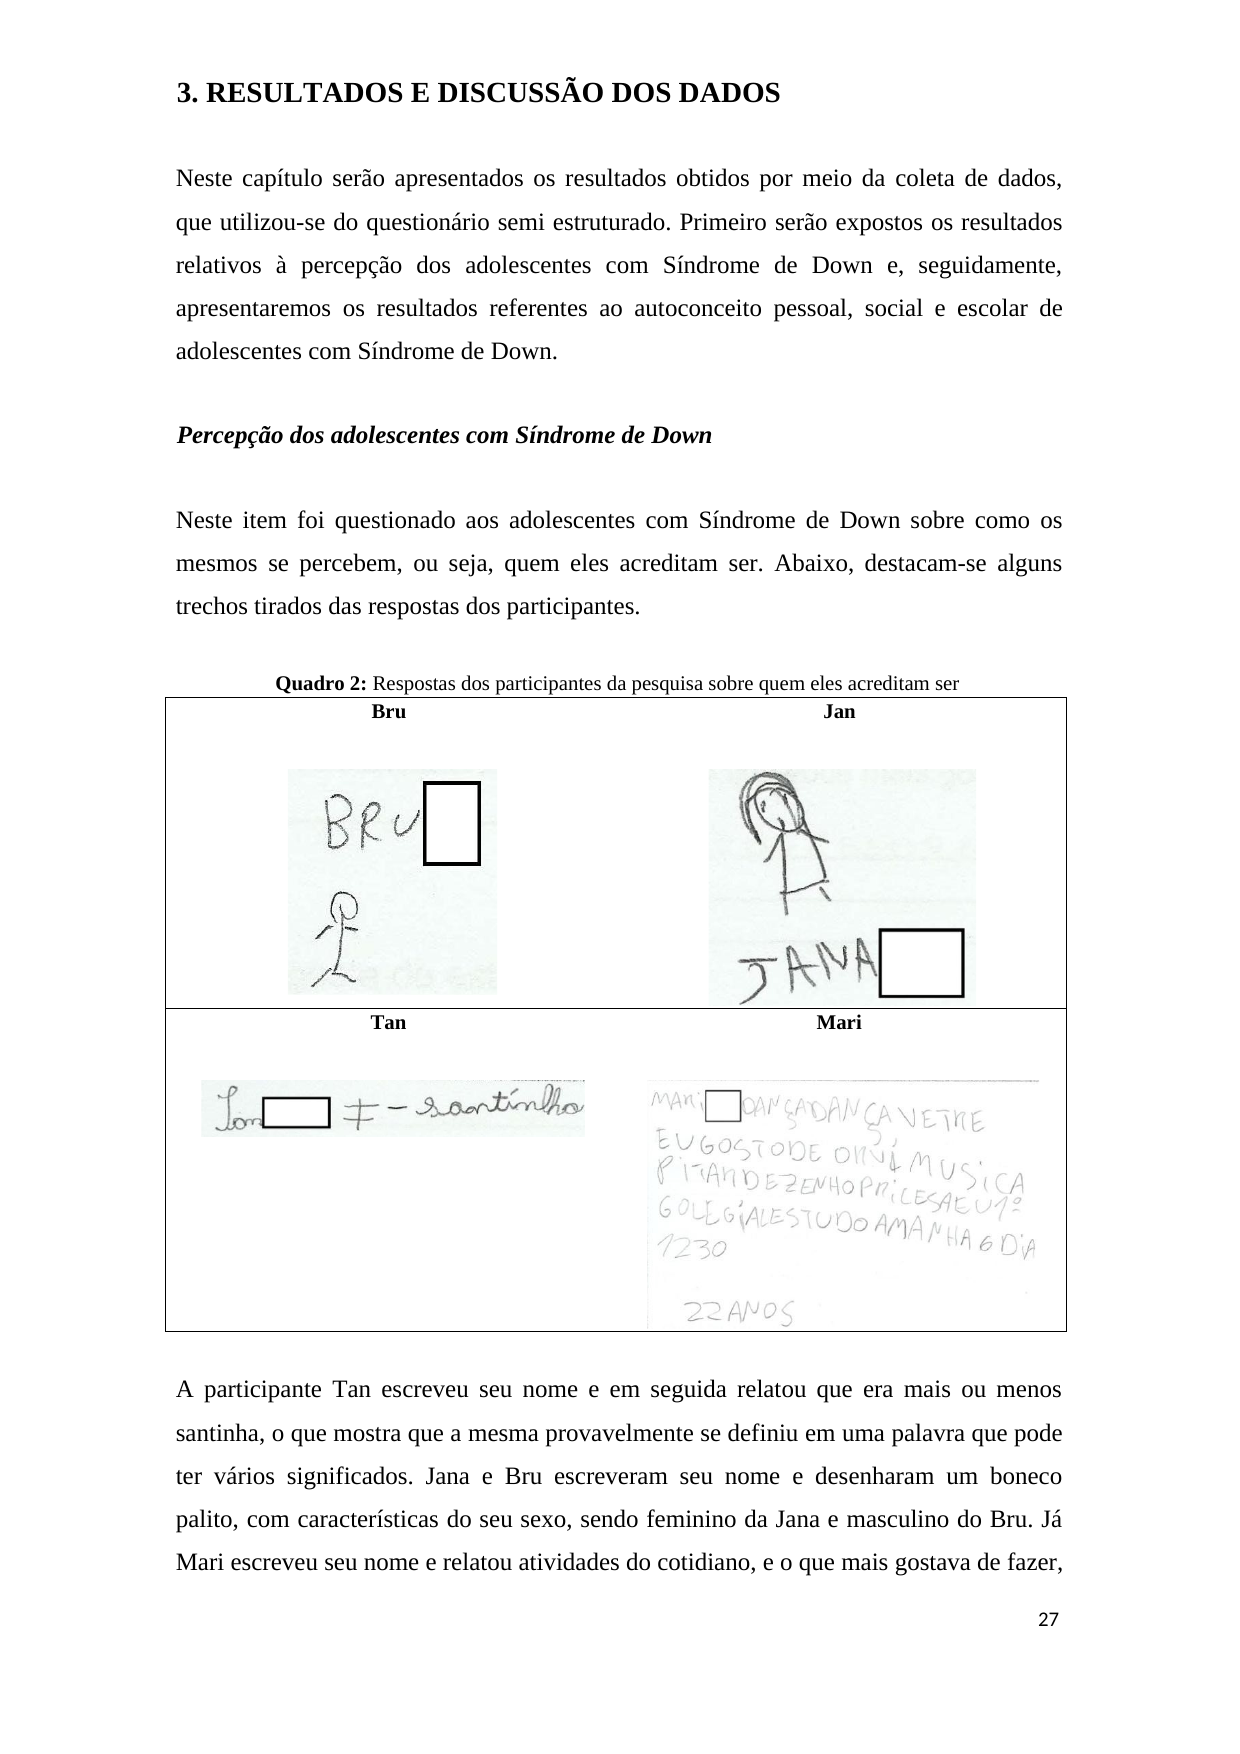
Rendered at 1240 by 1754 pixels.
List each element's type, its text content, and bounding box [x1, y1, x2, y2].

text Neste item foi questionado aos adolescentes com Síndrome de Down sobre como os mesmos se percebem, ou seja, quem eles acreditam ser. Abaixo, destacam-se alguns trechos tirados das respostas dos participantes. [176, 505, 1063, 620]
subtitle 3. RESULTADOS E DISCUSSÃO DOS DADOS [177, 75, 1143, 108]
text Neste capítulo serão apresentados os resultados obtidos por meio da coleta de dados, que utilizou-se do questionário semi estruturado. Primeiro serão expostos os resultados relativos à percepção dos adolescentes com Síndrome de Down e, seguidamente, apresentaremos os resultados referentes ao autoconceito pessoal, social e escolar de adolescentes com Síndrome de Down. [176, 163, 1063, 365]
text Quadro 2: Respostas dos participantes da pesquisa sobre quem eles acreditam ser [177, 671, 1063, 695]
table_cell Tan [166, 1009, 616, 1331]
subtitle Percepção dos adolescentes com Síndrome de Down [177, 420, 1143, 449]
table_header Jan [616, 698, 1066, 1008]
text A participante Tan escreveu seu nome e em seguida relatou que era mais ou menos santinha, o que mostra que a mesma provavelmente se definiu em uma palavra que pode ter vários significados. Jana e Bru escreveram seu nome e desenharam um boneco palito, com características do seu sexo, sendo feminino da Jana e masculino do Bru. Já Mari escreveu seu nome e relatou atividades do cotidiano, e o que mais gostava de fazer, [176, 1374, 1063, 1576]
table_cell Mari [616, 1009, 1066, 1331]
table_header Bru [166, 698, 616, 1008]
